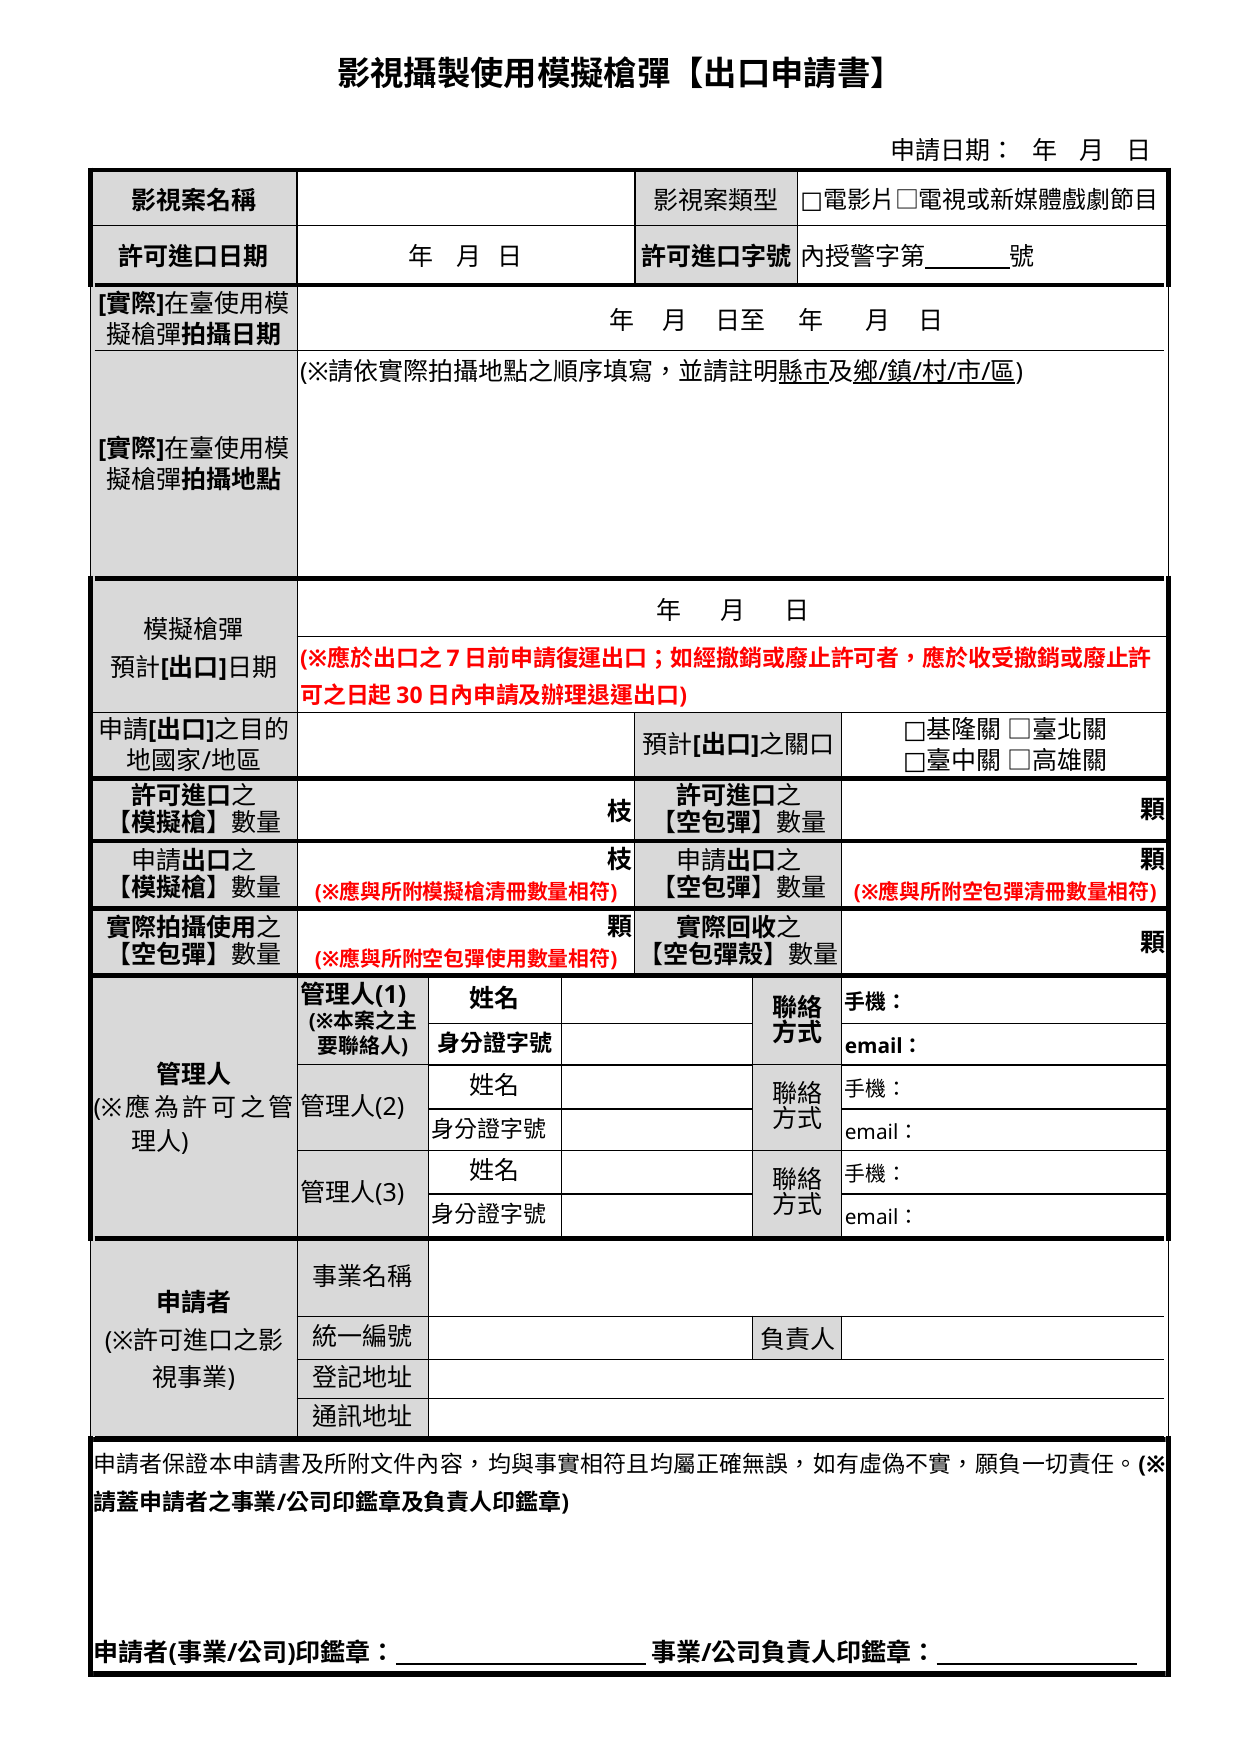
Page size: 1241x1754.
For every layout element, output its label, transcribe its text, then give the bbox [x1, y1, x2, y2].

table_cell 聯絡 方式 [753, 1065, 841, 1150]
table_cell [429, 1359, 1168, 1398]
table_cell [562, 1151, 752, 1193]
table_cell 身分證字號 [429, 1024, 561, 1064]
table_cell 顆 (※應與所附空包彈使用數量相符) [298, 911, 634, 973]
table_cell 申請出口之 【空包彈】數量 [635, 843, 841, 906]
table_cell [562, 1024, 752, 1064]
table_cell [429, 1398, 1168, 1436]
table_cell 實際拍攝使用之【空包彈】數量 [93, 911, 297, 973]
table_cell 登記地址 [298, 1360, 428, 1398]
table_cell email： [842, 1195, 1166, 1236]
table_cell 年 月 日至 年 月 日 [298, 283, 1168, 350]
table_cell (※應於出口之7日前申請復運出口；如經撤銷或廢止許可者，應於收受撤銷或廢止許可之日起30日內申請及辦理退運出口) [298, 637, 1166, 712]
table_cell 管理人(3) [298, 1151, 428, 1236]
table_cell 顆 [842, 911, 1166, 973]
table_cell 內授警字第 號 [798, 226, 1166, 283]
table_cell 枝 (※應與所附模擬槍清冊數量相符) [298, 843, 634, 906]
table_cell 身分證字號 [429, 1195, 561, 1236]
table_cell email： [842, 1024, 1166, 1064]
table_cell 預計[出口]之關口 [635, 713, 841, 776]
table_cell [842, 1316, 1168, 1359]
table_cell [562, 1066, 752, 1108]
table_cell 聯絡 方式 [753, 1151, 841, 1236]
table_cell 許可進口之 【空包彈】數量 [635, 781, 841, 839]
table_cell 許可進口之 【模擬槍】數量 [93, 781, 297, 839]
table_cell 通訊地址 [298, 1399, 428, 1436]
table_cell 顆 (※應與所附空包彈清冊數量相符) [842, 843, 1166, 906]
table_cell 實際回收之 【空包彈殼】數量 [635, 911, 841, 973]
table_cell [實際]在臺使用模擬槍彈拍攝日期 [91, 283, 297, 350]
table_cell [562, 1110, 752, 1150]
table_cell [429, 1317, 752, 1359]
table_cell 年 月 日 [298, 576, 1166, 636]
table_cell 許可進口日期 [93, 226, 296, 283]
table_cell 許可進口字號 [636, 226, 797, 283]
table_cell [562, 1195, 752, 1236]
table_cell 事業名稱 [298, 1241, 428, 1316]
table_header [298, 172, 634, 225]
table_cell 姓名 [429, 1066, 561, 1108]
table_cell 姓名 [429, 1151, 561, 1193]
table_cell 申請者 (※許可進口之影視事業) [91, 1236, 297, 1436]
table_header 影視案名稱 [93, 172, 296, 225]
table_cell 申請[出口]之目的地國家/地區 [93, 713, 297, 776]
table_cell (※請依實際拍攝地點之順序填寫，並請註明縣市及鄉/鎮/村/市/區) [298, 350, 1168, 576]
table_cell 聯絡 方式 [753, 978, 841, 1064]
table_cell [562, 978, 752, 1023]
table_cell □基隆關 □臺北關 □臺中關 □高雄關 [842, 713, 1166, 776]
table_cell [298, 713, 634, 776]
table_cell 顆 [842, 781, 1166, 839]
table_cell 手機： [842, 1066, 1166, 1108]
table_cell email： [842, 1110, 1166, 1150]
table_cell 枝 [298, 781, 634, 839]
table_cell 年 月 日 [298, 226, 634, 283]
table_cell [429, 1236, 1168, 1316]
table_cell 身分證字號 [429, 1110, 561, 1150]
table_cell 統一編號 [298, 1317, 428, 1359]
table_cell 模擬槍彈 預計[出口]日期 [93, 576, 297, 712]
table_cell [實際]在臺使用模擬槍彈拍攝地點 [91, 350, 297, 576]
table_cell 負責人 [753, 1317, 841, 1359]
table_cell 管理人 (※應為許可之管理人) [93, 978, 297, 1236]
table_header □電影片□電視或新媒體戲劇節目 [798, 172, 1166, 225]
table_cell 申請者保證本申請書及所附文件內容，均與事實相符且均屬正確無誤，如有虛偽不實，願負一切責任。(※請蓋申請者之事業/公司印鑑章及負責人印鑑章) 申請者(事業/公司)印鑑章： 事業/公司負責人印鑑章： [93, 1442, 1166, 1671]
table_cell 手機： [842, 978, 1166, 1023]
table_cell 手機： [842, 1151, 1166, 1193]
table_header 影視案類型 [636, 172, 797, 225]
table_cell 申請出口之 【模擬槍】數量 [93, 843, 297, 906]
table_cell 管理人(1) (※本案之主要聯絡人) [298, 978, 428, 1064]
text 申請日期： 年 月 日 [89, 130, 1152, 167]
table_cell 姓名 [429, 978, 561, 1023]
table_cell 管理人(2) [298, 1065, 428, 1150]
